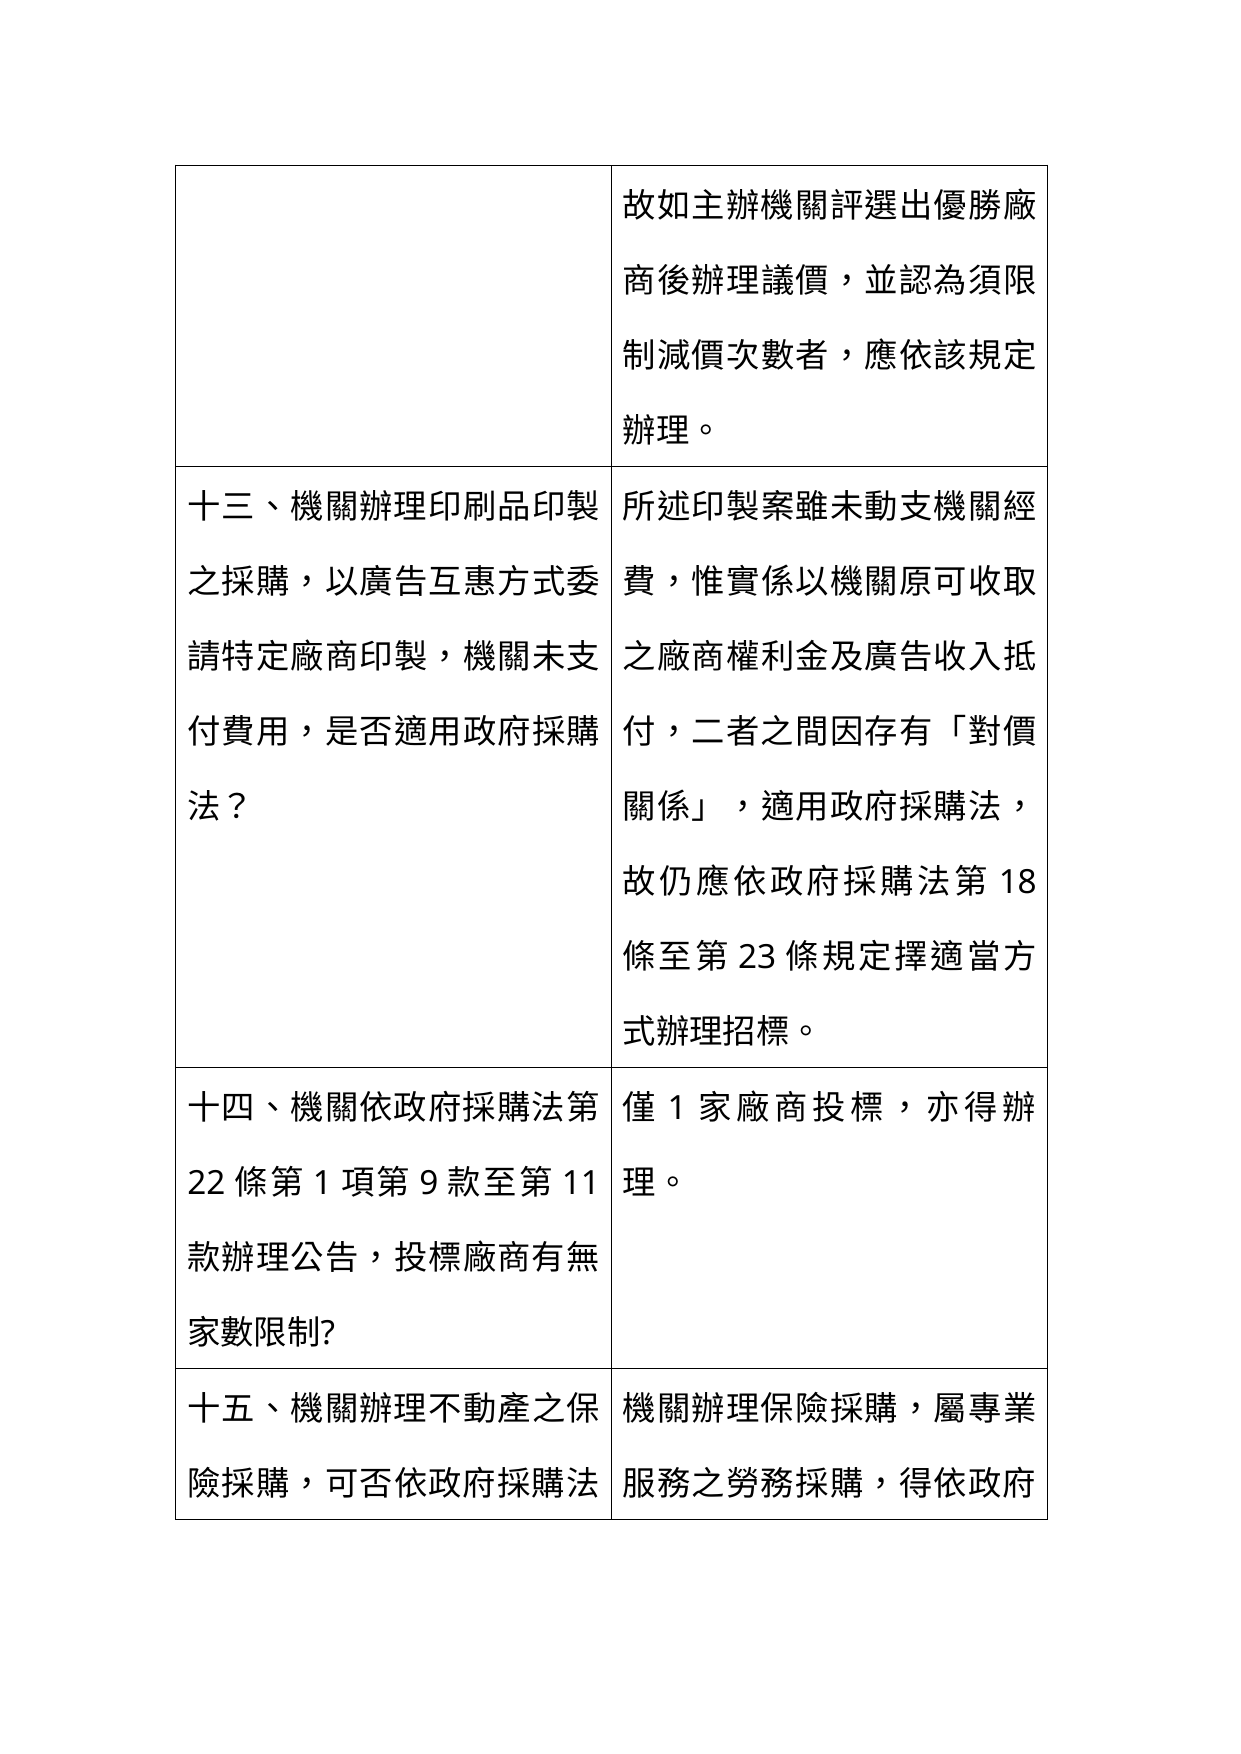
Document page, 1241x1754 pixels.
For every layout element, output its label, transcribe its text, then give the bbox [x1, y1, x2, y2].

table_cell 十五、機關辦理不動產之保險採購，可否依政府採購法 [176, 1369, 611, 1519]
table_cell [176, 166, 611, 466]
table_cell 機關辦理保險採購，屬專業服務之勞務採購，得依政府 [612, 1369, 1047, 1519]
table_cell 十三、機關辦理印刷品印製之採購，以廣告互惠方式委請特定廠商印製，機關未支付費用，是否適用政府採購法？ [176, 467, 611, 1067]
table_cell 十四、機關依政府採購法第22條第1項第9款至第11款辦理公告，投標廠商有無家數限制? [176, 1068, 611, 1368]
table_cell 所述印製案雖未動支機關經費，惟實係以機關原可收取之廠商權利金及廣告收入抵付，二者之間因存有「對價關係」，適用政府採購法，故仍應依政府採購法第18條至第23條規定擇適當方式辦理招標。 [612, 467, 1047, 1067]
table_cell 故如主辦機關評選出優勝廠商後辦理議價，並認為須限制減價次數者，應依該規定辦理。 [612, 166, 1047, 466]
table_cell 僅1家廠商投標，亦得辦理。 [612, 1068, 1047, 1368]
